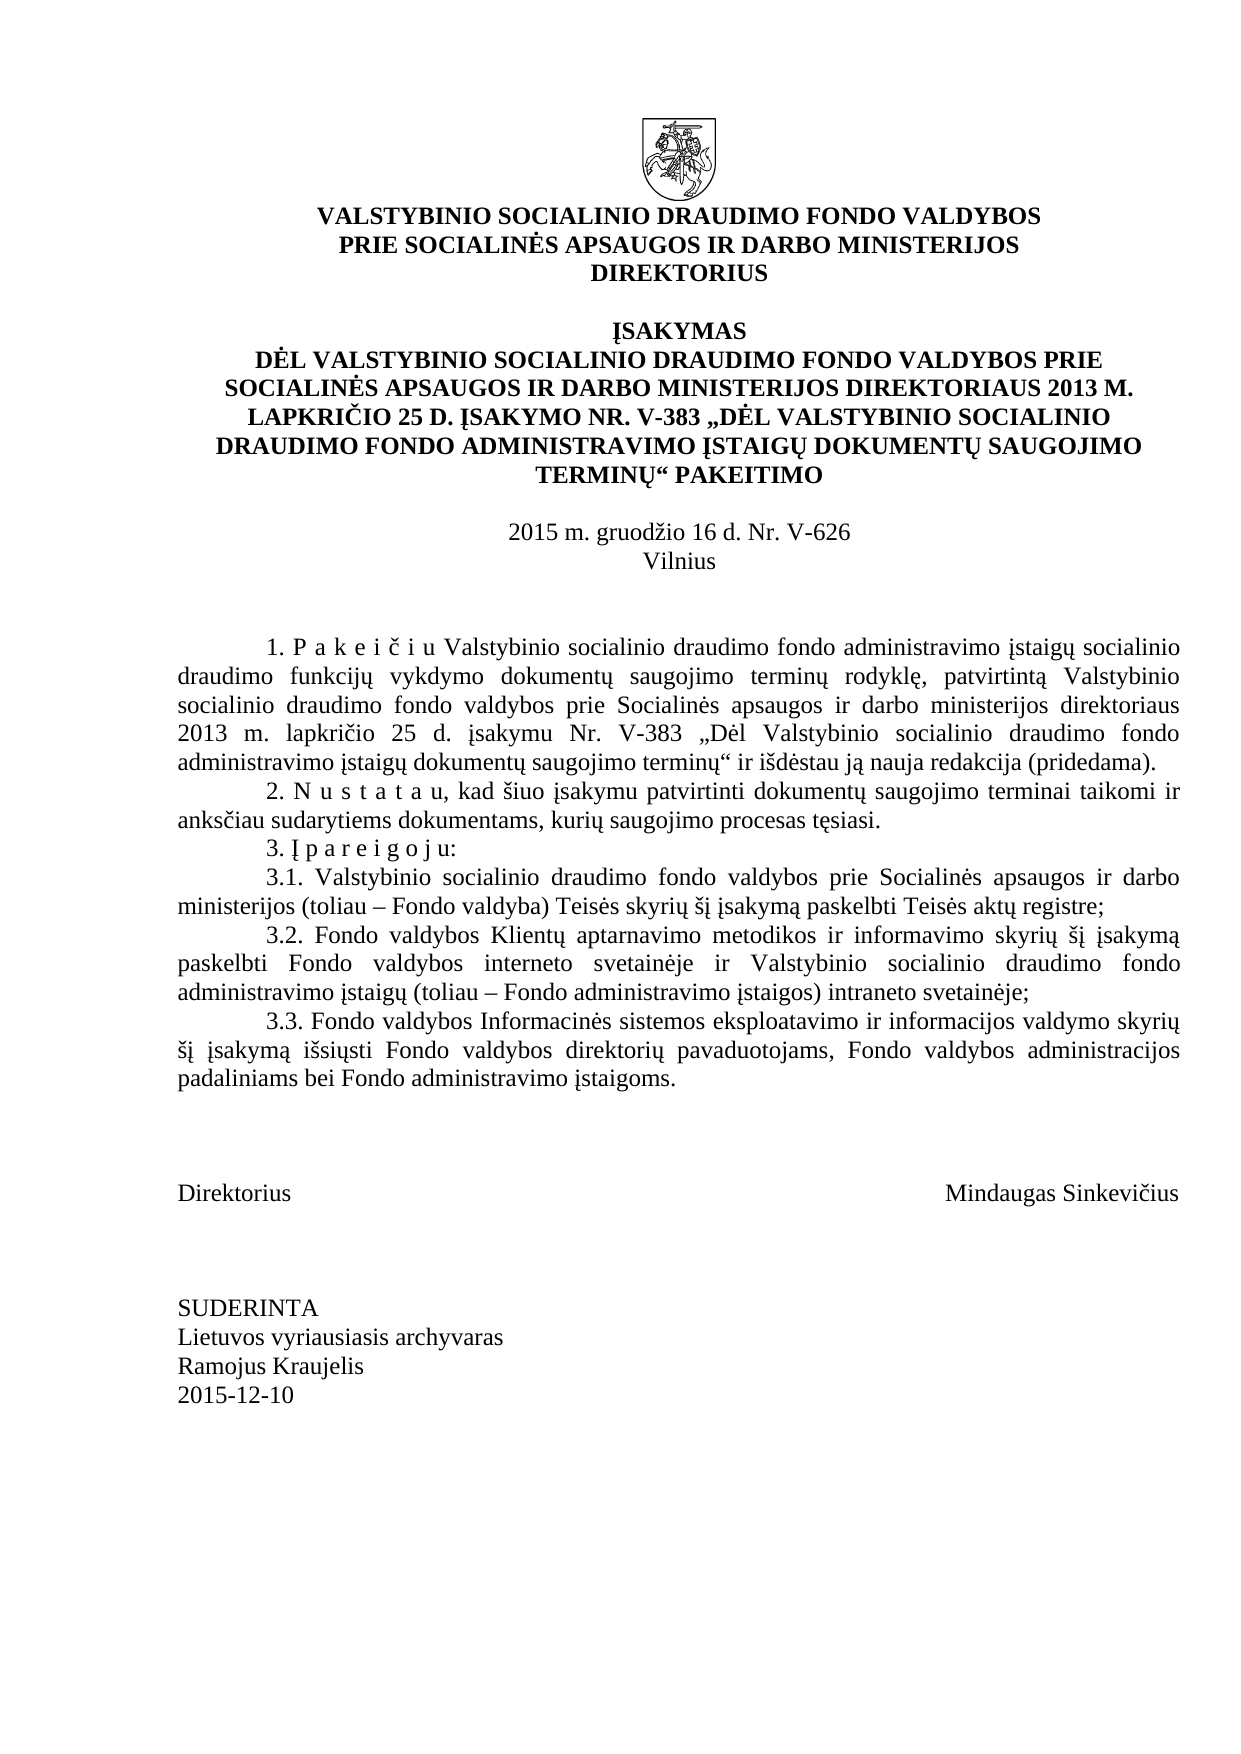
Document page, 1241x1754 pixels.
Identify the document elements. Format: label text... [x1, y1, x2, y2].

text DĖL valstybinio socialinio draudimo fondo valdybos prie socialinės apsaugos ir darbo ministerijos direktoriaus 2013 m. lapkričio 25 d. įsakymo nr. v-383 „dėl valstybinio socialinio draudimo fondo administravimo įstaigų dokumentų saugojimo terminų“ pakeitimo [177, 345, 1181, 488]
text 1. P a k e i č i u Valstybinio socialinio draudimo fondo administravimo įstaigų socialinio draudimo funkcijų vykdymo dokumentų saugojimo terminų rodyklę, patvirtintą Valstybinio socialinio draudimo fondo valdybos prie Socialinės apsaugos ir darbo ministerijos direktoriaus 2013 m. lapkričio 25 d. įsakymu Nr. V-383 „Dėl Valstybinio socialinio draudimo fondo administravimo įstaigų dokumentų saugojimo terminų“ ir išdėstau ją nauja redakcija (pridedama). [177, 632, 1181, 776]
text SUDERINTA [177, 1293, 1181, 1322]
text 3.1. Valstybinio socialinio draudimo fondo valdybos prie Socialinės apsaugos ir darbo ministerijos (toliau – Fondo valdyba) Teisės skyrių šį įsakymą paskelbti Teisės aktų registre; [177, 862, 1181, 920]
text ĮSAKYMAS [177, 316, 1181, 345]
text 3.2. Fondo valdybos Klientų aptarnavimo metodikos ir informavimo skyrių šį įsakymą paskelbti Fondo valdybos interneto svetainėje ir Valstybinio socialinio draudimo fondo administravimo įstaigų (toliau – Fondo administravimo įstaigos) intraneto svetainėje; [177, 920, 1181, 1006]
text Lietuvos vyriausiasis archyvaras [177, 1322, 1181, 1351]
text 2015 m. gruodžio 16 d. Nr. V-626 [177, 517, 1181, 546]
text 2015-12-10 [177, 1380, 1181, 1408]
text DIREKTORIUS [177, 258, 1181, 287]
text 3. Į p a r e i g o j u: [177, 833, 1181, 862]
text Ramojus Kraujelis [177, 1351, 1181, 1380]
text Direktorius Mindaugas Sinkevičius [177, 1178, 1181, 1207]
text PRIE SOCIALINĖS APSAUGOS IR DARBO MINISTERIJOS [177, 230, 1181, 258]
text VALSTYBINIO SOCIALINIO DRAUDIMO FONDO VALDYBOS [177, 201, 1181, 230]
text Vilnius [177, 546, 1181, 575]
text 3.3. Fondo valdybos Informacinės sistemos eksploatavimo ir informacijos valdymo skyrių šį įsakymą išsiųsti Fondo valdybos direktorių pavaduotojams, Fondo valdybos administracijos padaliniams bei Fondo administravimo įstaigoms. [177, 1006, 1181, 1092]
text 2. N u s t a t a u, kad šiuo įsakymu patvirtinti dokumentų saugojimo terminai taikomi ir anksčiau sudarytiems dokumentams, kurių saugojimo procesas tęsiasi. [177, 776, 1181, 833]
